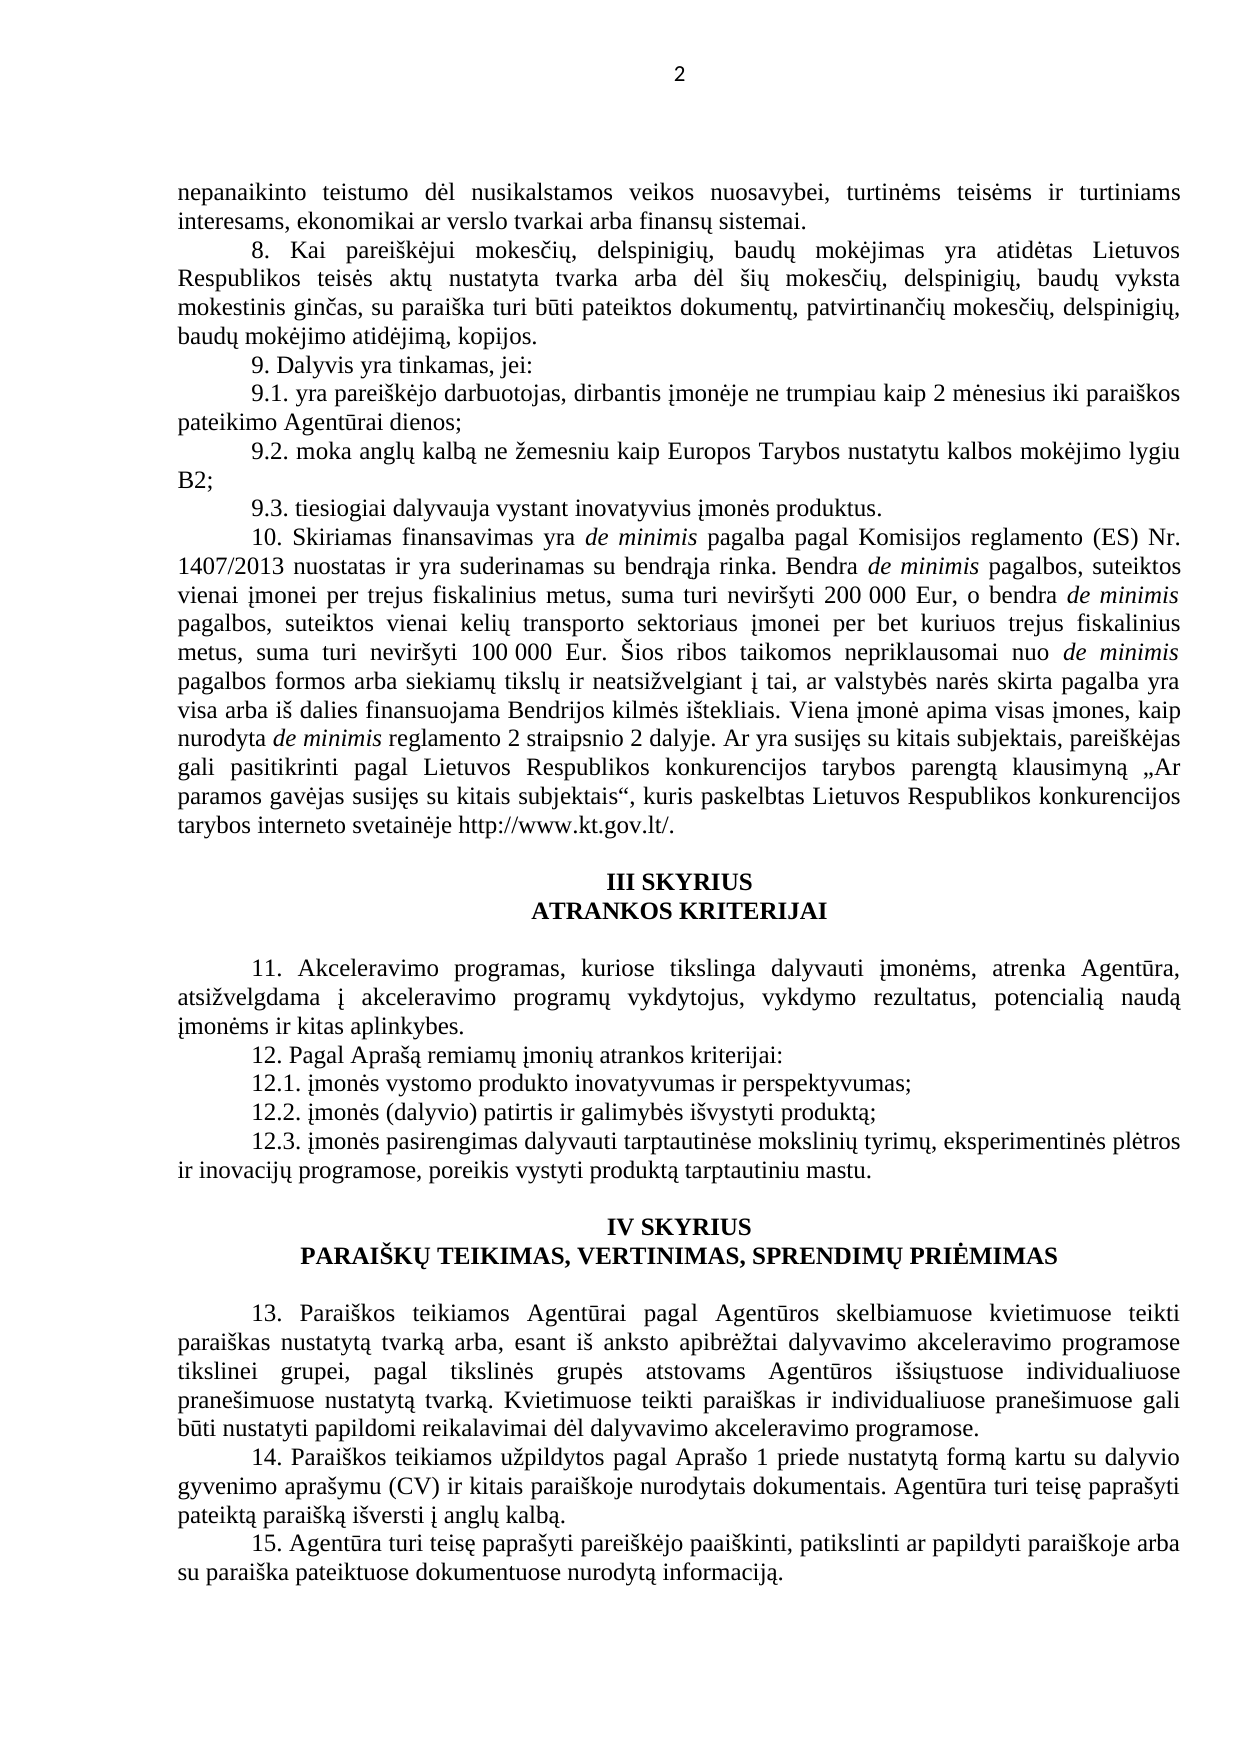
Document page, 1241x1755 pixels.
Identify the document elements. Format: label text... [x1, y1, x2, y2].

text nepanaikinto teistumo dėl nusikalstamos veikos nuosavybei, turtinėms teisėms ir turtiniams interesams, ekonomikai ar verslo tvarkai arba finansų sistemai. [177, 177, 1181, 235]
text 13. Paraiškos teikiamos Agentūrai pagal Agentūros skelbiamuose kvietimuose teikti paraiškas nustatytą tvarką arba, esant iš anksto apibrėžtai dalyvavimo akceleravimo programose tikslinei grupei, pagal tikslinės grupės atstovams Agentūros išsiųstuose individualiuose pranešimuose nustatytą tvarką. Kvietimuose teikti paraiškas ir individualiuose pranešimuose gali būti nustatyti papildomi reikalavimai dėl dalyvavimo akceleravimo programose. [177, 1298, 1181, 1442]
text 12. Pagal Aprašą remiamų įmonių atrankos kriterijai: [177, 1040, 1181, 1068]
text 9. Dalyvis yra tinkamas, jei: [177, 350, 1181, 378]
text IV SKYRIUS [177, 1212, 1181, 1241]
text 12.1. įmonės vystomo produkto inovatyvumas ir perspektyvumas; [177, 1068, 1181, 1097]
text 9.1. yra pareiškėjo darbuotojas, dirbantis įmonėje ne trumpiau kaip 2 mėnesius iki paraiškos pateikimo Agentūrai dienos; [177, 378, 1181, 436]
text 10. Skiriamas finansavimas yra de minimis pagalba pagal Komisijos reglamento (ES) Nr. 1407/2013 nuostatas ir yra suderinamas su bendrąja rinka. Bendra de minimis pagalbos, suteiktos vienai įmonei per trejus fiskalinius metus, suma turi neviršyti 200 000 Eur, o bendra de minimis pagalbos, suteiktos vienai kelių transporto sektoriaus įmonei per bet kuriuos trejus fiskalinius metus, suma turi neviršyti 100 000 Eur. Šios ribos taikomos nepriklausomai nuo de minimis pagalbos formos arba siekiamų tikslų ir neatsižvelgiant į tai, ar valstybės narės skirta pagalba yra visa arba iš dalies finansuojama Bendrijos kilmės ištekliais. Viena įmonė apima visas įmones, kaip nurodyta de minimis reglamento 2 straipsnio 2 dalyje. Ar yra susijęs su kitais subjektais, pareiškėjas gali pasitikrinti pagal Lietuvos Respublikos konkurencijos tarybos parengtą klausimyną „Ar paramos gavėjas susijęs su kitais subjektais“, kuris paskelbtas Lietuvos Respublikos konkurencijos tarybos interneto svetainėje http://www.kt.gov.lt/. [177, 522, 1181, 838]
text 9.2. moka anglų kalbą ne žemesniu kaip Europos Tarybos nustatytu kalbos mokėjimo lygiu B2; [177, 436, 1181, 493]
text III SKYRIUS [177, 867, 1181, 896]
text 12.2. įmonės (dalyvio) patirtis ir galimybės išvystyti produktą; [177, 1097, 1181, 1126]
text 12.3. įmonės pasirengimas dalyvauti tarptautinėse mokslinių tyrimų, eksperimentinės plėtros ir inovacijų programose, poreikis vystyti produktą tarptautiniu mastu. [177, 1126, 1181, 1183]
text 11. Akceleravimo programas, kuriose tikslinga dalyvauti įmonėms, atrenka Agentūra, atsižvelgdama į akceleravimo programų vykdytojus, vykdymo rezultatus, potencialią naudą įmonėms ir kitas aplinkybes. [177, 953, 1181, 1040]
text PARAIŠKŲ TEIKIMAS, VERTINIMAS, SPRENDIMŲ PRIĖMIMAS [177, 1241, 1181, 1270]
text 15. Agentūra turi teisę paprašyti pareiškėjo paaiškinti, patikslinti ar papildyti paraiškoje arba su paraiška pateiktuose dokumentuose nurodytą informaciją. [177, 1528, 1181, 1586]
text 9.3. tiesiogiai dalyvauja vystant inovatyvius įmonės produktus. [177, 493, 1181, 522]
text 14. Paraiškos teikiamos užpildytos pagal Aprašo 1 priede nustatytą formą kartu su dalyvio gyvenimo aprašymu (CV) ir kitais paraiškoje nurodytais dokumentais. Agentūra turi teisę paprašyti pateiktą paraišką išversti į anglų kalbą. [177, 1442, 1181, 1528]
text ATRANKOS KRITERIJAI [177, 896, 1181, 925]
text 8. Kai pareiškėjui mokesčių, delspinigių, baudų mokėjimas yra atidėtas Lietuvos Respublikos teisės aktų nustatyta tvarka arba dėl šių mokesčių, delspinigių, baudų vyksta mokestinis ginčas, su paraiška turi būti pateiktos dokumentų, patvirtinančių mokesčių, delspinigių, baudų mokėjimo atidėjimą, kopijos. [177, 235, 1181, 350]
